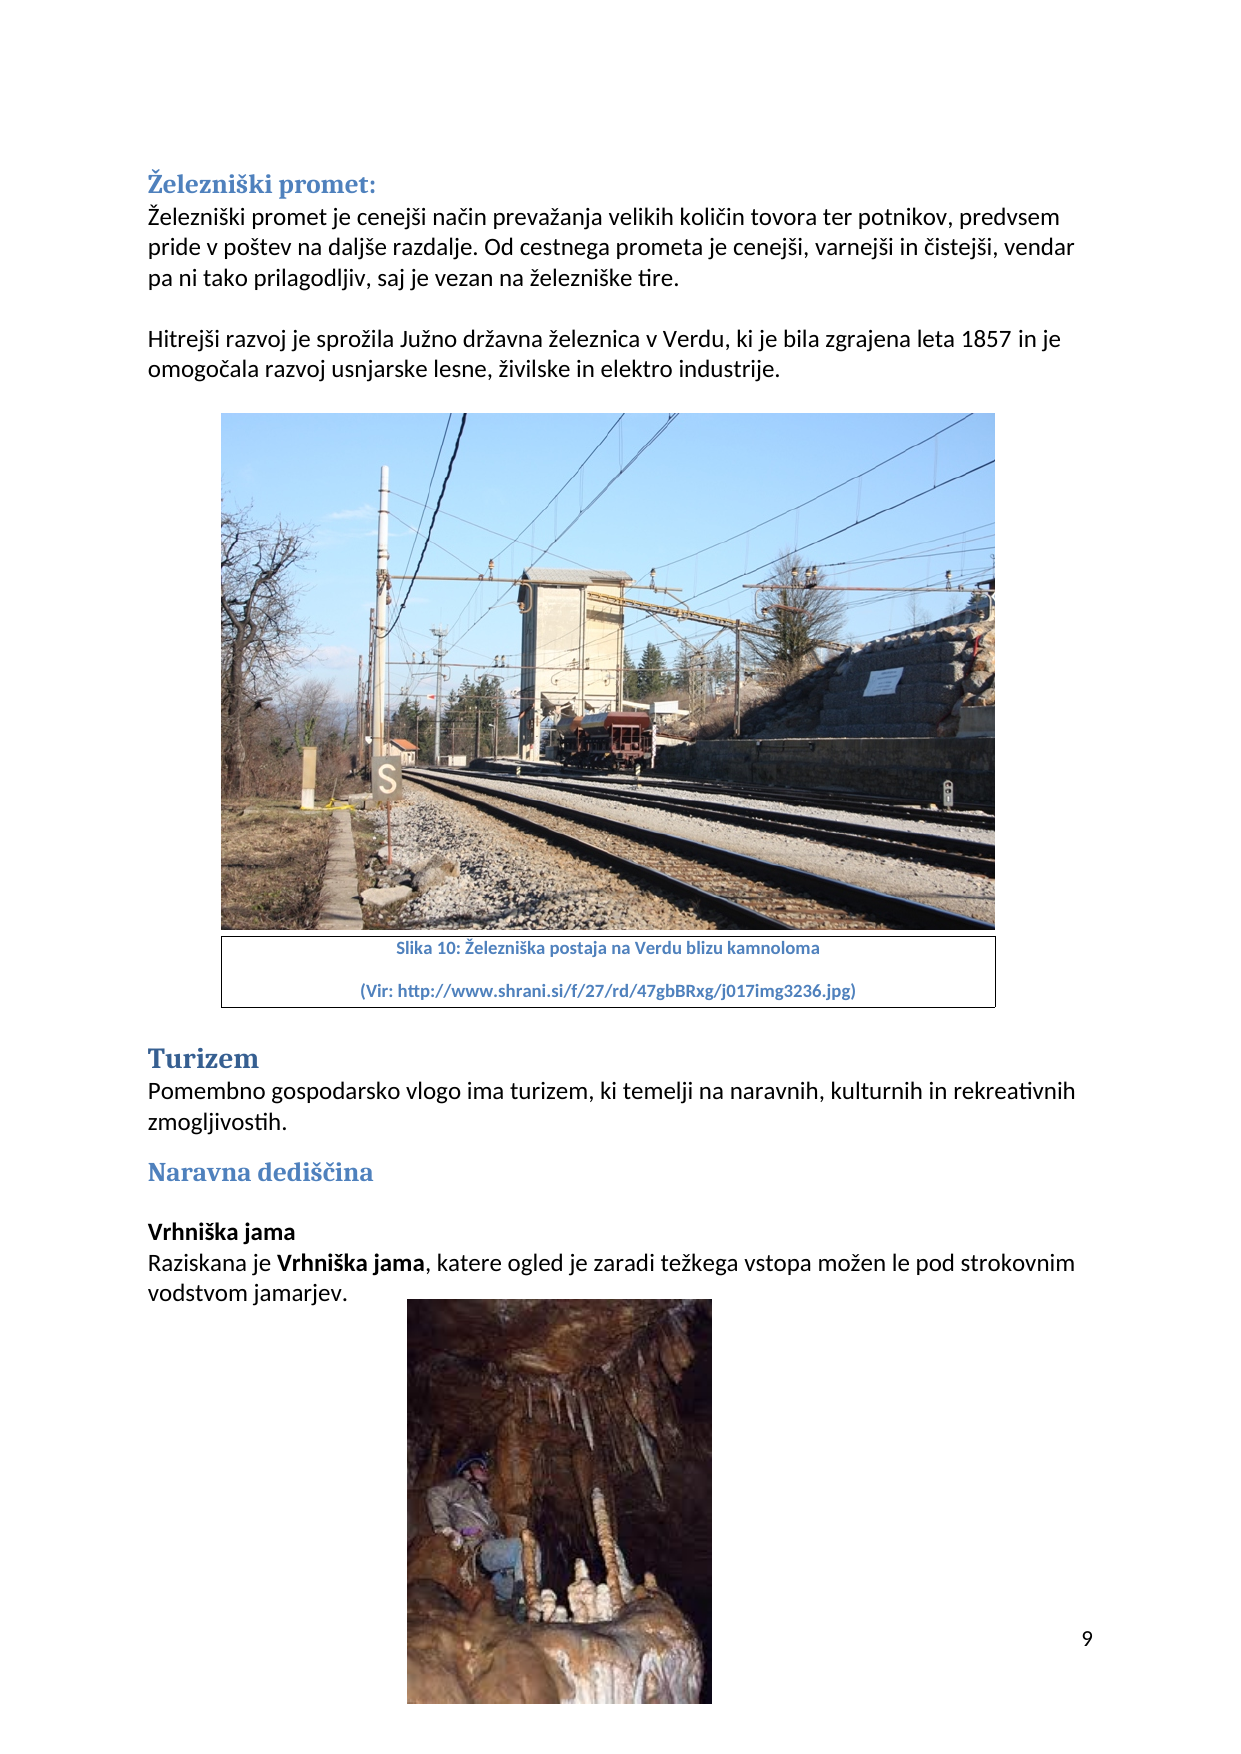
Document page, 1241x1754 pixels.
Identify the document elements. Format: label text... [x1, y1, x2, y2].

text Hitrejši razvoj je sprožila Južno državna železnica v Verdu, ki je bila zgrajena leta 1857 in je omogočala razvoj usnjarske lesne, živilske in elektro industrije. [148, 323, 1093, 384]
text (Vir: http://www.shrani.si/f/27/rd/47gbBRxg/j017img3236.jpg) [222, 979, 995, 1002]
subtitle Železniški promet: [148, 169, 1093, 201]
text Pomembno gospodarsko vlogo ima turizem, ki temelji na naravnih, kulturnih in rekreativnih zmogljivostih. [148, 1075, 1093, 1136]
text Vrhniška jama [148, 1216, 1093, 1247]
picture [221, 413, 995, 930]
text Raziskana je Vrhniška jama, katere ogled je zaradi težkega vstopa možen le pod strokovnim vodstvom jamarjev. [148, 1247, 1093, 1308]
subtitle Turizem [148, 1042, 1093, 1075]
text Železniški promet je cenejši način prevažanja velikih količin tovora ter potnikov, predvsem pride v poštev na daljše razdalje. Od cestnega prometa je cenejši, varnejši in čistejši, vendar pa ni tako prilagodljiv, saj je vezan na železniške tire. [148, 201, 1093, 292]
subtitle Naravna dediščina [148, 1157, 1093, 1188]
text Slika 10: Železniška postaja na Verdu blizu kamnoloma [222, 937, 995, 959]
picture [407, 1299, 712, 1704]
